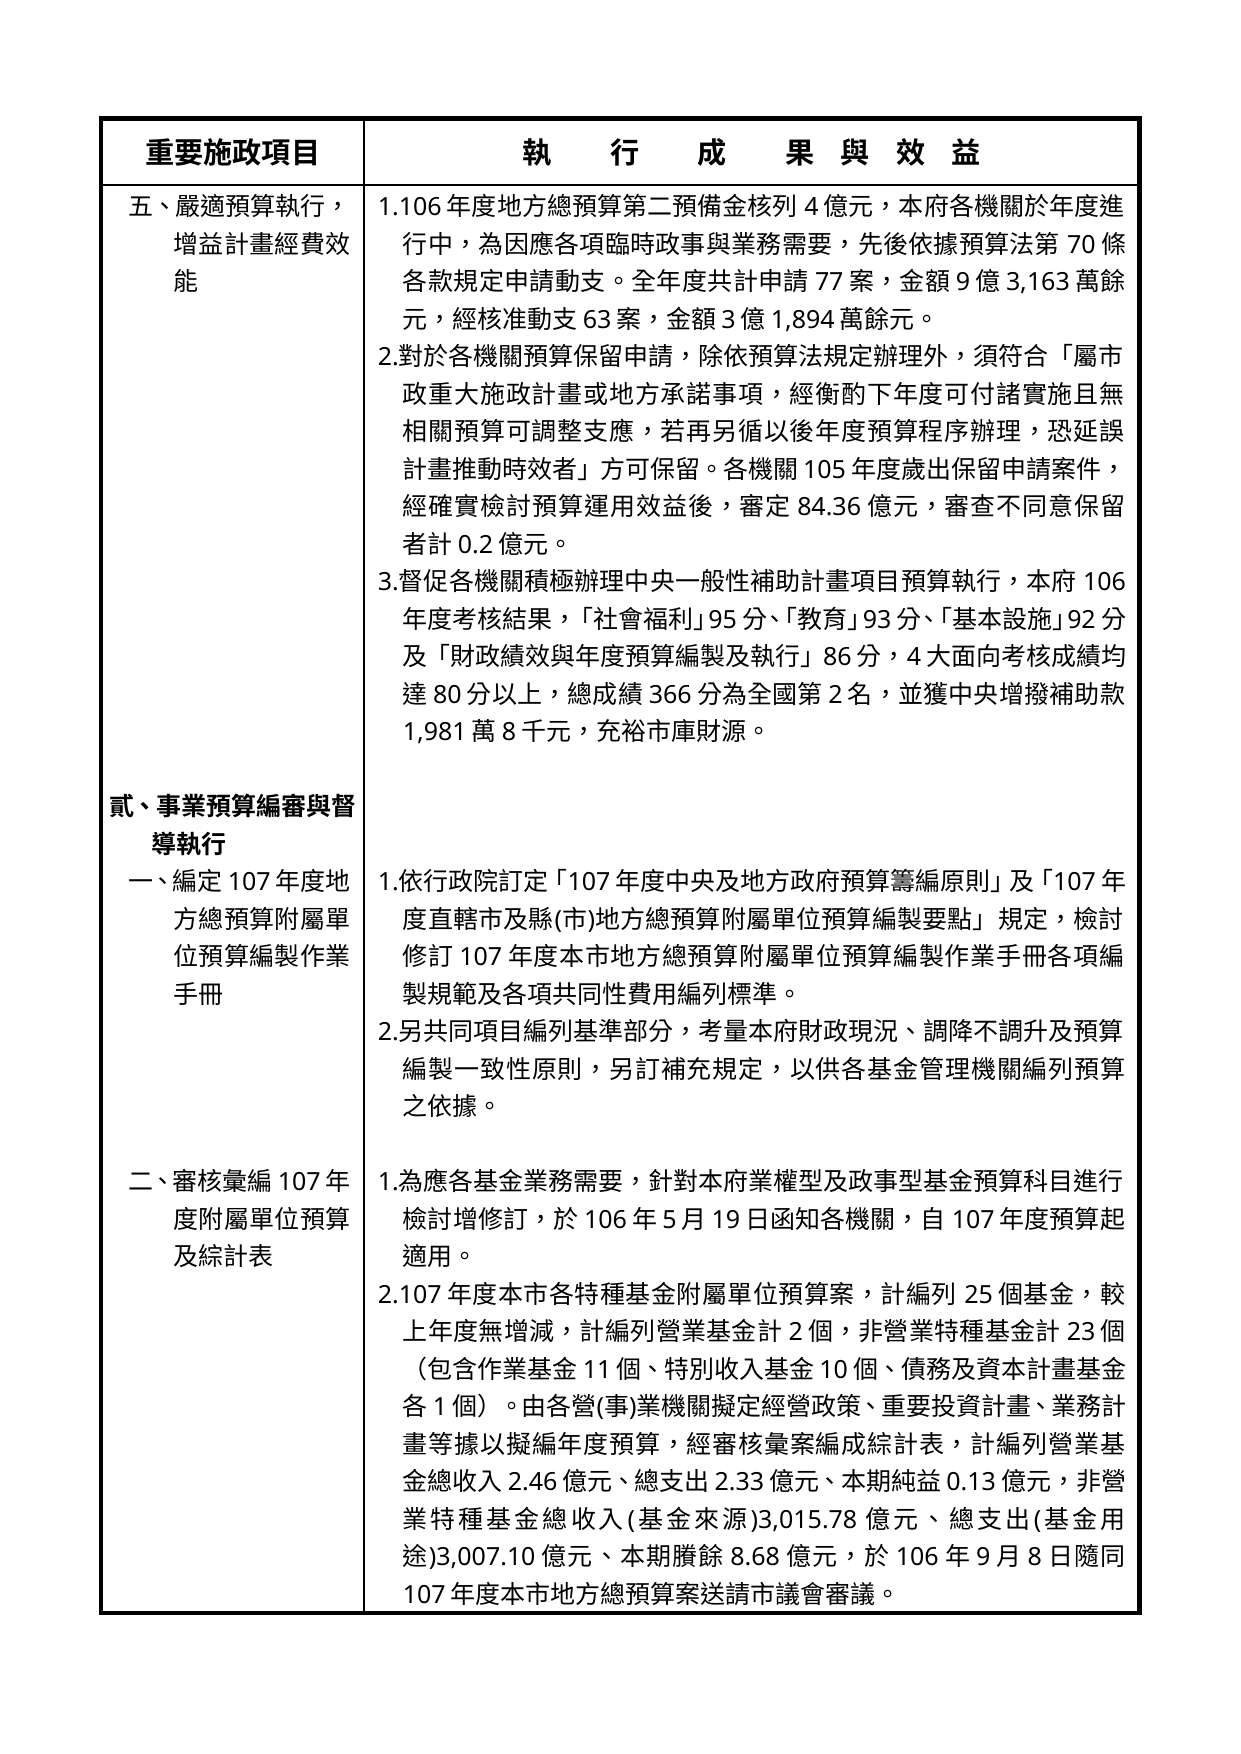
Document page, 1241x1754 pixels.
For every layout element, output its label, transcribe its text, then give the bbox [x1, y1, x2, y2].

table_header 重要施政項目 [103, 121, 363, 184]
table_header 執 行 成 果 與 效 益 [365, 121, 1137, 184]
table_cell 1.106年度地方總預算第二預備金核列4億元，本府各機關於年度進行中，為因應各項臨時政事與業務需要，先後依據預算法第70條各款規定申請動支。全年度共計申請77案，金額9億3,163萬餘元，經核准動支63案，金額3億1,894萬餘元。 2.對於各機關預算保留申請，除依預算法規定辦理外，須符合「屬市政重大施政計畫或地方承諾事項，經衡酌下年度可付諸實施且無相關預算可調整支應，若再另循以後年度預算程序辦理，恐延誤計畫推動時效者」方可保留。各機關105年度歲出保留申請案件，經確實檢討預算運用效益後，審定84.36億元，審查不同意保留者計0.2億元。 3.督促各機關積極辦理中央一般性補助計畫項目預算執行，本府106年度考核結果，「社會福利」95分、「教育」93分、「基本設施」92分及「財政績效與年度預算編製及執行」86分，4大面向考核成績均達80分以上，總成績366分為全國第2名，並獲中央增撥補助款1,981萬8千元，充裕市庫財源。 1.依行政院訂定「107年度中央及地方政府預算籌編原則」及「107年度直轄市及縣(市)地方總預算附屬單位預算編製要點」規定，檢討修訂107年度本市地方總預算附屬單位預算編製作業手冊各項編製規範及各項共同性費用編列標準。 2.另共同項目編列基準部分，考量本府財政現況、調降不調升及預算編製一致性原則，另訂補充規定，以供各基金管理機關編列預算之依據。 1.為應各基金業務需要，針對本府業權型及政事型基金預算科目進行檢討增修訂，於106年5月19日函知各機關，自107年度預算起適用。 2.107年度本市各特種基金附屬單位預算案，計編列25個基金，較上年度無增減，計編列營業基金計2個，非營業特種基金計23個（包含作業基金11個、特別收入基金10個、債務及資本計畫基金各1個）。由各營(事)業機關擬定經營政策、重要投資計畫、業務計畫等據以擬編年度預算，經審核彙案編成綜計表，計編列營業基金總收入2.46億元、總支出2.33億元、本期純益0.13億元，非營業特種基金總收入(基金來源)3,015.78億元、總支出(基金用途)3,007.10億元、本期賸餘8.68億元，於106年9月8日隨同107年度本市地方總預算案送請市議會審議。 [365, 186, 1137, 1611]
table_cell 五、嚴適預算執行，增益計畫經費效能 貳、事業預算編審與督導執行 一、編定107年度地方總預算附屬單位預算編製作業手冊 二、審核彙編107年度附屬單位預算及綜計表 [103, 186, 363, 1611]
